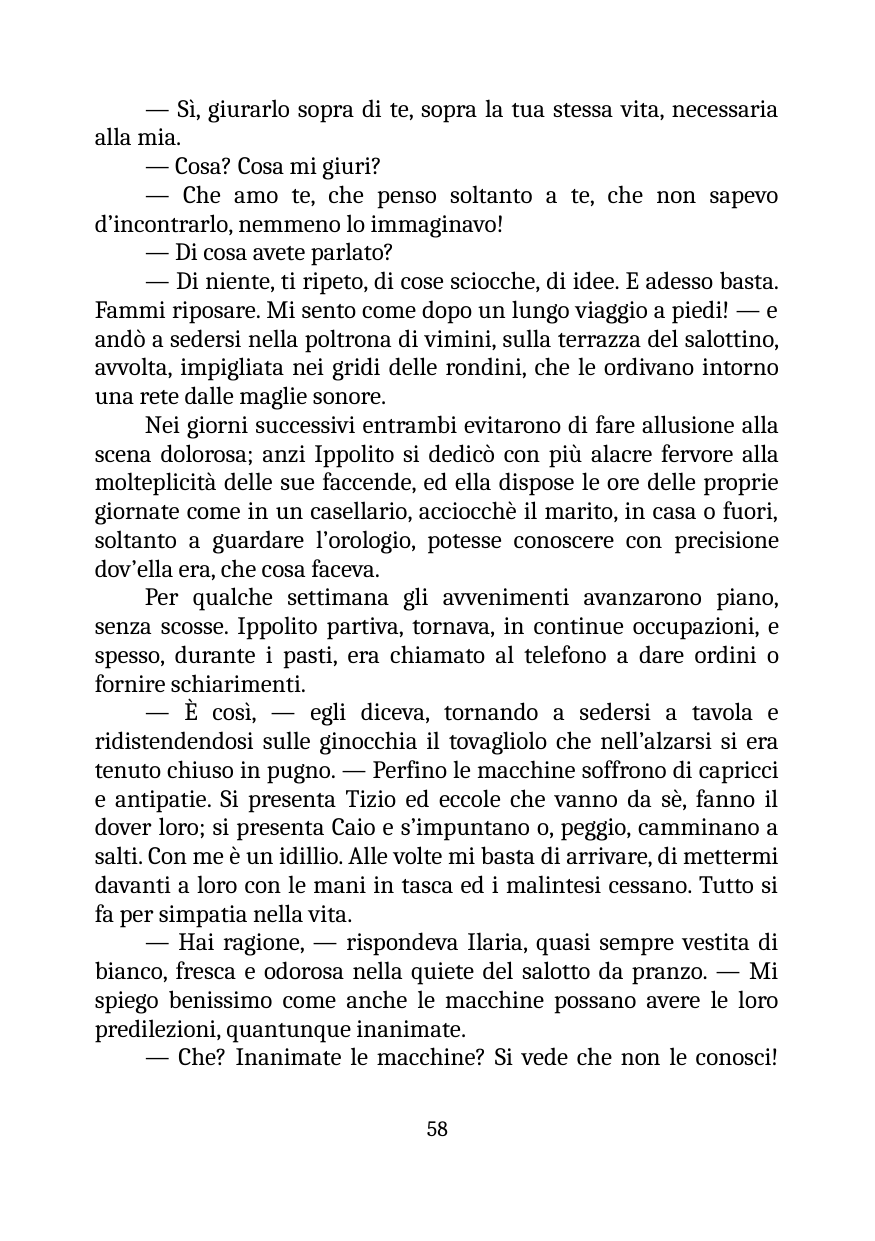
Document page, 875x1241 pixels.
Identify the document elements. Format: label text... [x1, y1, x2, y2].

text — Hai ragione, — rispondeva Ilaria, quasi sempre vestita di bianco, fresca e odorosa nella quiete del salotto da pranzo. — Mi spiego benissimo come anche le macchine possano avere le loro predilezioni, quantunque inanimate. [94, 928, 779, 1043]
text — Sì, giurarlo sopra di te, sopra la tua stessa vita, necessaria alla mia. [94, 94, 779, 152]
text Per qualche settimana gli avvenimenti avanzarono piano, senza scosse. Ippolito partiva, tornava, in continue occupazioni, e spesso, durante i pasti, era chiamato al telefono a dare ordini o fornire schiarimenti. [94, 583, 779, 698]
text Nei giorni successivi entrambi evitarono di fare allusione alla scena dolorosa; anzi Ippolito si dedicò con più alacre fervore alla molteplicità delle sue faccende, ed ella dispose le ore delle proprie giornate come in un casellario, acciocchè il marito, in casa o fuori, soltanto a guardare l’orologio, potesse conoscere con precisione dov’ella era, che cosa faceva. [94, 411, 779, 583]
text — Che? Inanimate le macchine? Si vede che non le conosci! [94, 1043, 779, 1072]
text — È così, — egli diceva, tornando a sedersi a tavola e ridistendendosi sulle ginocchia il tovagliolo che nell’alzarsi si era tenuto chiuso in pugno. — Perfino le macchine soffrono di capricci e antipatie. Si presenta Tizio ed eccole che vanno da sè, fanno il dover loro; si presenta Caio e s’impuntano o, peggio, camminano a salti. Con me è un idillio. Alle volte mi basta di arrivare, di mettermi davanti a loro con le mani in tasca ed i malintesi cessano. Tutto si fa per simpatia nella vita. [94, 698, 779, 928]
text — Di niente, ti ripeto, di cose sciocche, di idee. E adesso basta. Fammi riposare. Mi sento come dopo un lungo viaggio a piedi! — e andò a sedersi nella poltrona di vimini, sulla terrazza del salottino, avvolta, impigliata nei gridi delle rondini, che le ordivano intorno una rete dalle maglie sonore. [94, 267, 779, 411]
text — Che amo te, che penso soltanto a te, che non sapevo d’incontrarlo, nemmeno lo immaginavo! [94, 181, 779, 238]
text — Di cosa avete parlato? [94, 238, 779, 267]
text — Cosa? Cosa mi giuri? [94, 152, 779, 181]
